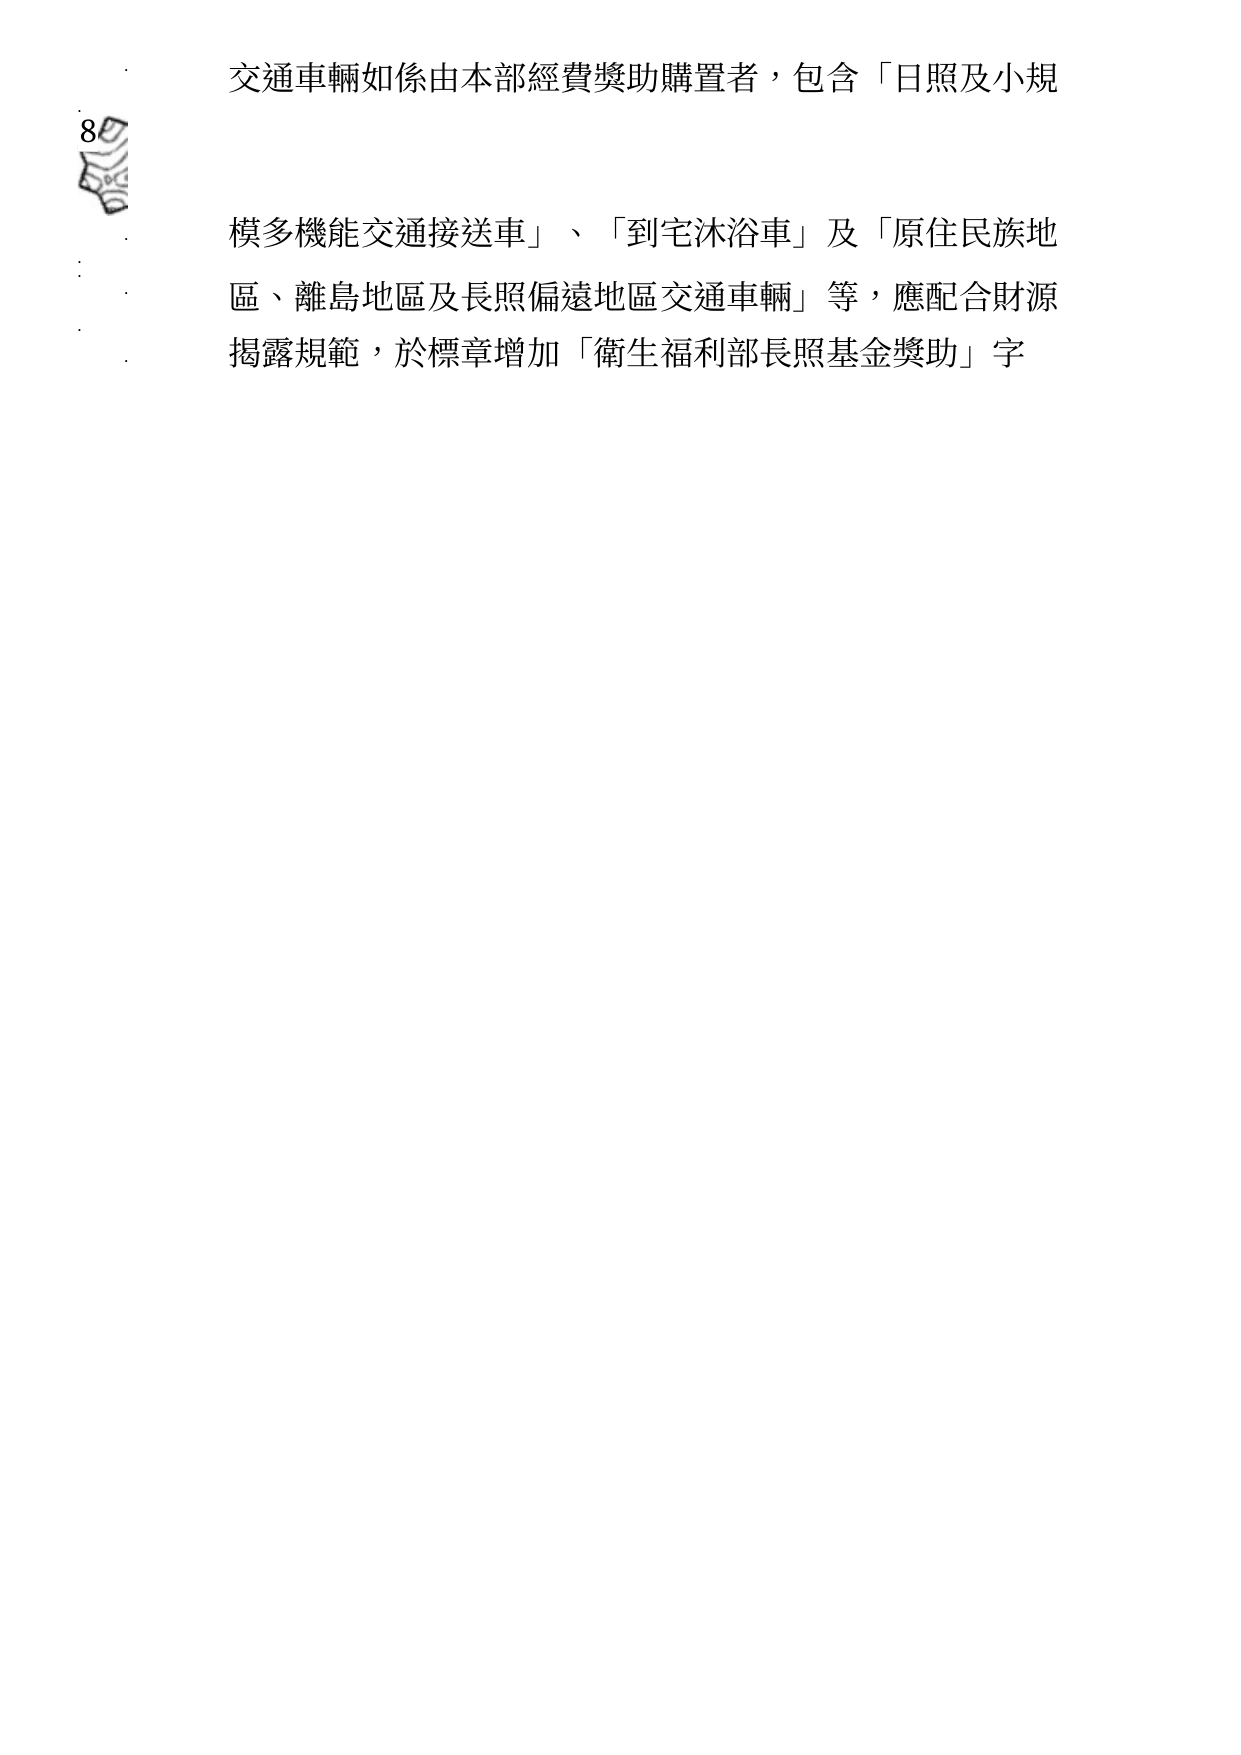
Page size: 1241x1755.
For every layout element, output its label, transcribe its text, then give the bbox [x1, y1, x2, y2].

text . 交通車輛如係由本部經費獎助購置者，包含「日照及小規 [77, 60, 1218, 98]
text . [77, 98, 1218, 116]
picture [77, 115, 128, 216]
text . 揭露規範，於標章增加「衛生福利部長照基金獎助」字 [77, 335, 1218, 373]
text . [77, 317, 1218, 335]
text . 模多機能交通接送車」、「到宅沐浴車」及「原住民族地 [77, 116, 1218, 253]
text . [77, 253, 1218, 266]
text . 區、離島地區及長照偏遠地區交通車輛」等，應配合財源 [77, 280, 1218, 317]
text . [77, 266, 1218, 280]
